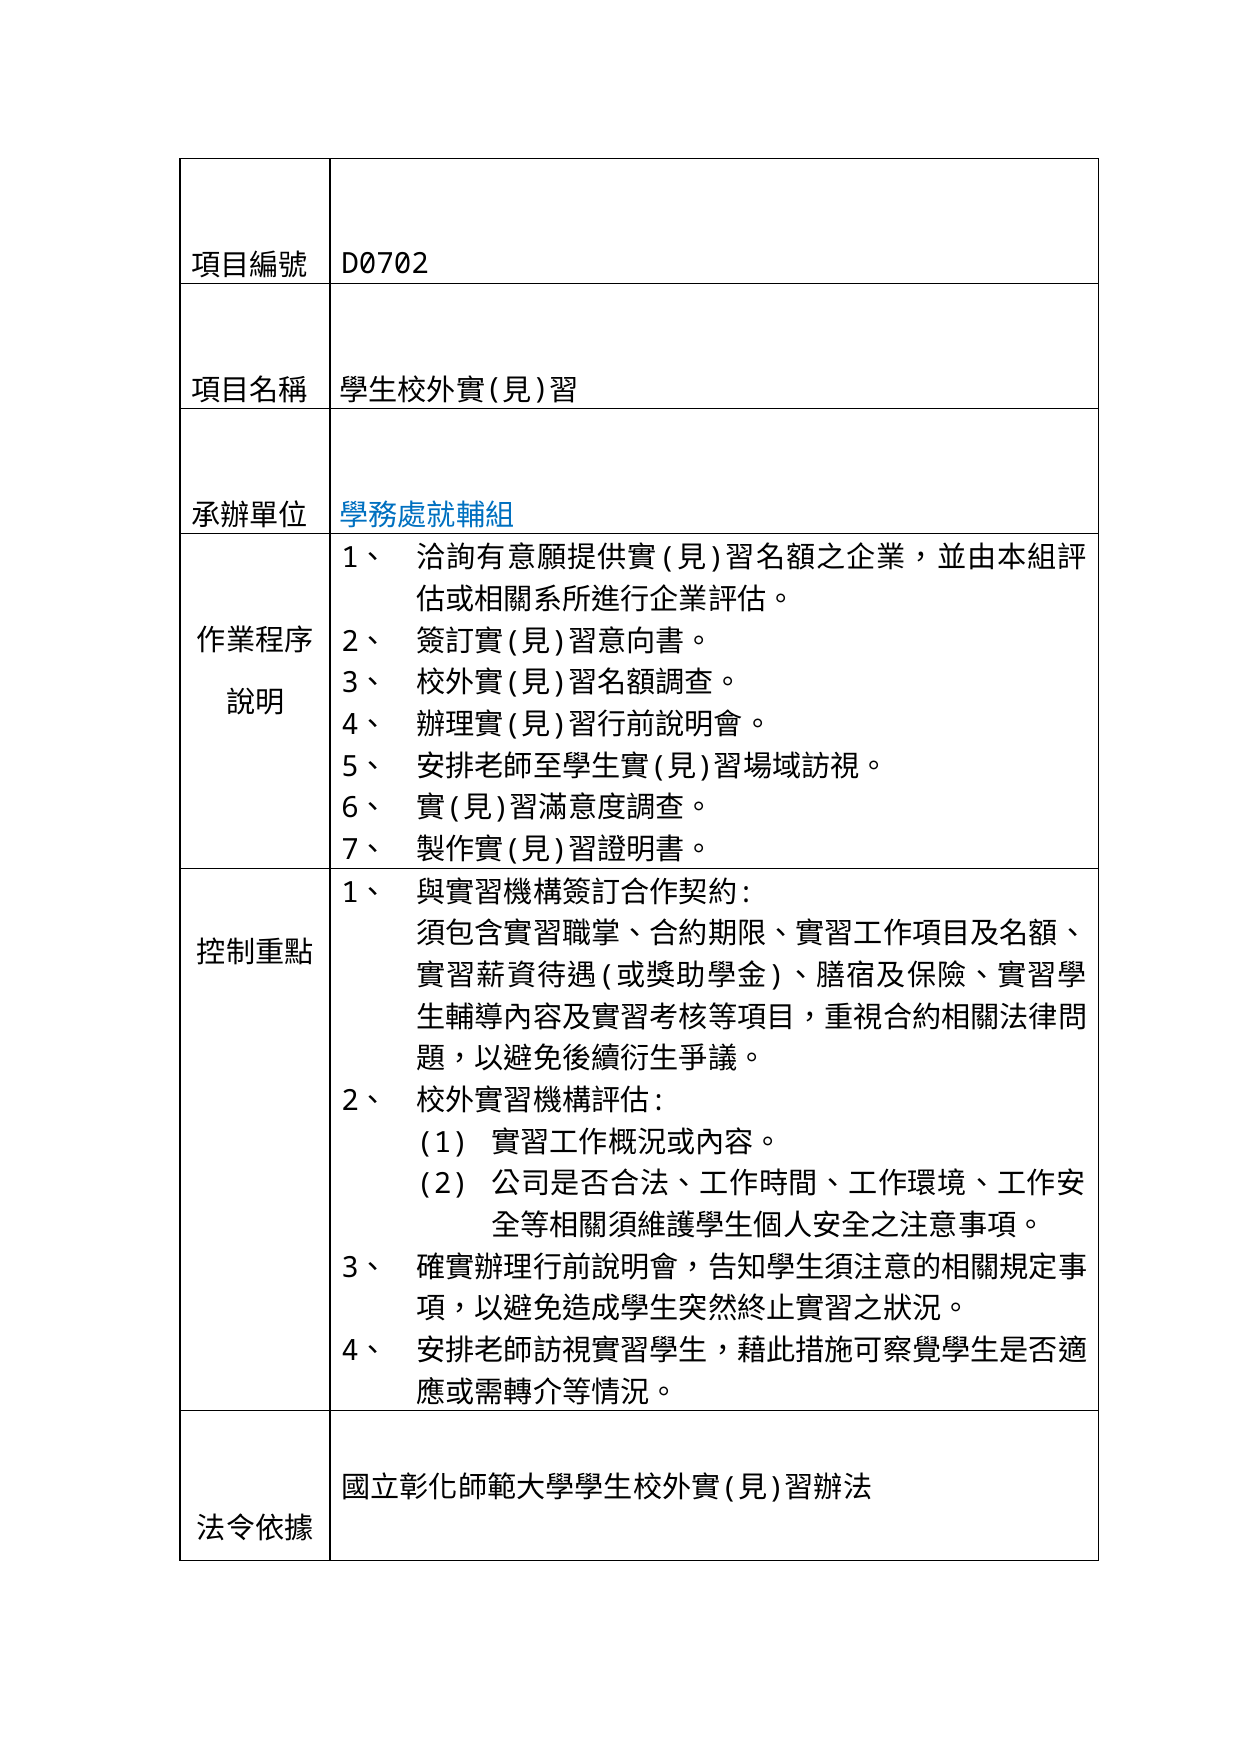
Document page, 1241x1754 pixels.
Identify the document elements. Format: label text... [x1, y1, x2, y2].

table_cell 學務處就輔組 [331, 409, 1098, 533]
table_header 項目編號 [181, 159, 329, 283]
table_header D0702 [331, 159, 1098, 283]
table_cell 承辦單位 [181, 409, 329, 533]
table_cell 學生校外實(見)習 [331, 284, 1098, 408]
table_cell 控制重點 [181, 869, 329, 1410]
table_cell 洽詢有意願提供實(見)習名額之企業，並由本組評估或相關系所進行企業評估。 簽訂實(見)習意向書。 校外實(見)習名額調查。 辦理實(見)習行前說明會。 安排老師至學生實(見)習場域訪視。 實(見)習滿意度調查。 製作實(見)習證明書。 [331, 534, 1098, 868]
table_cell 國立彰化師範大學學生校外實(見)習辦法 [331, 1411, 1098, 1560]
table_cell 與實習機構簽訂合作契約: 須包含實習職掌、合約期限、實習工作項目及名額、實習薪資待遇(或獎助學金)、膳宿及保險、實習學生輔導內容及實習考核等項目，重視合約相關法律問題，以避免後續衍生爭議。 校外實習機構評估: 實習工作概況或內容。 公司是否合法、工作時間、工作環境、工作安全等相關須維護學生個人安全之注意事項。 確實辦理行前說明會，告知學生須注意的相關規定事項，以避免造成學生突然終止實習之狀況。 安排老師訪視實習學生，藉此措施可察覺學生是否適應或需轉介等情況。 [331, 869, 1098, 1410]
table_cell 法令依據 [181, 1411, 329, 1560]
table_cell 項目名稱 [181, 284, 329, 408]
table_cell 作業程序說明 [181, 534, 329, 868]
